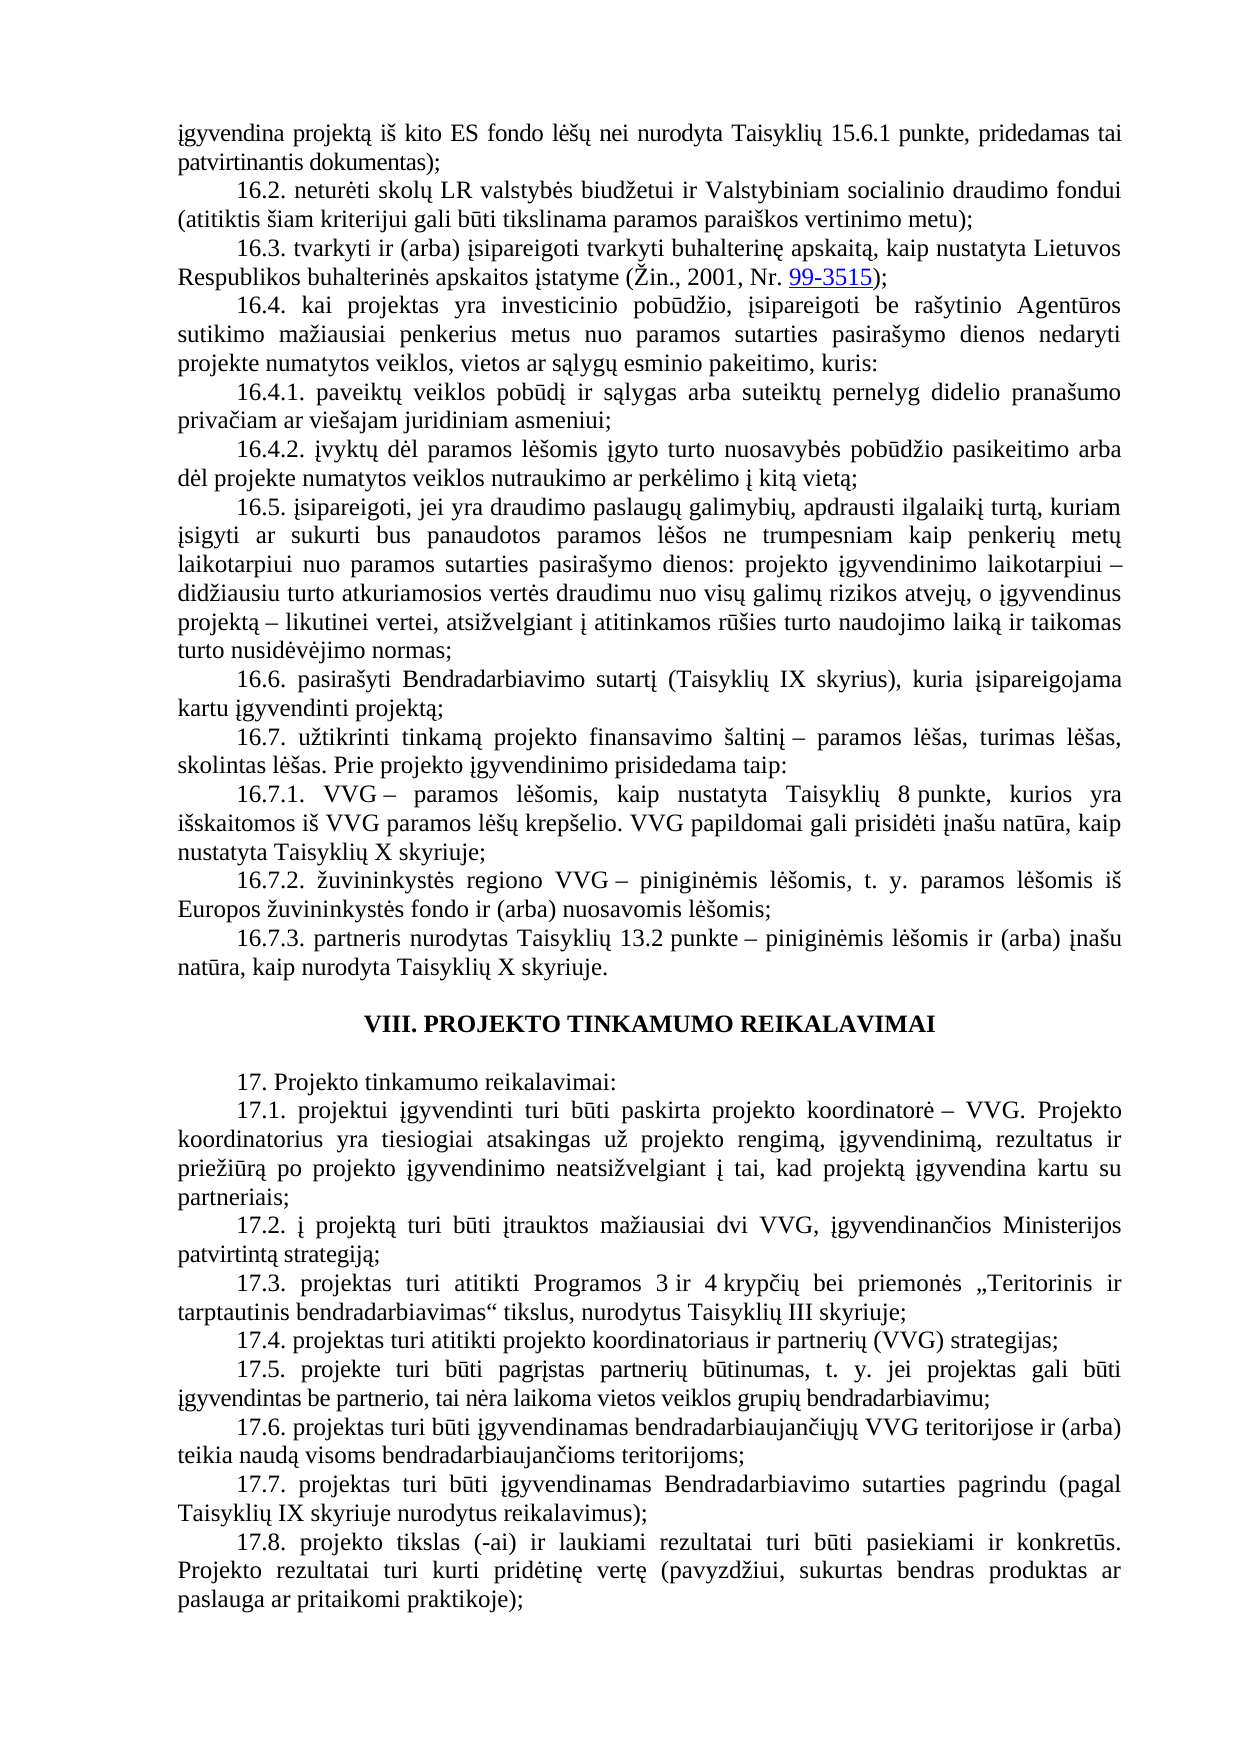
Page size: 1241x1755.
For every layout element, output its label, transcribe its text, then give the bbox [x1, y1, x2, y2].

text 16.7.2. žuvininkystės regiono VVG – piniginėmis lėšomis, t. y. paramos lėšomis iš Europos žuvininkystės fondo ir (arba) nuosavomis lėšomis; [177, 866, 1122, 923]
text įgyvendina projektą iš kito ES fondo lėšų nei nurodyta Taisyklių 15.6.1 punkte, pridedamas tai patvirtinantis dokumentas); [177, 118, 1122, 176]
text 16.5. įsipareigoti, jei yra draudimo paslaugų galimybių, apdrausti ilgalaikį turtą, kuriam įsigyti ar sukurti bus panaudotos paramos lėšos ne trumpesniam kaip penkerių metų laikotarpiui nuo paramos sutarties pasirašymo dienos: projekto įgyvendinimo laikotarpiui – didžiausiu turto atkuriamosios vertės draudimu nuo visų galimų rizikos atvejų, o įgyvendinus projektą – likutinei vertei, atsižvelgiant į atitinkamos rūšies turto naudojimo laiką ir taikomas turto nusidėvėjimo normas; [177, 492, 1122, 664]
text 16.7. užtikrinti tinkamą projekto finansavimo šaltinį – paramos lėšas, turimas lėšas, skolintas lėšas. Prie projekto įgyvendinimo prisidedama taip: [177, 722, 1122, 779]
text 17.2. į projektą turi būti įtrauktos mažiausiai dvi VVG, įgyvendinančios Ministerijos patvirtintą strategiją; [177, 1211, 1122, 1268]
text 16.6. pasirašyti Bendradarbiavimo sutartį (Taisyklių IX skyrius), kuria įsipareigojama kartu įgyvendinti projektą; [177, 664, 1122, 722]
text 16.3. tvarkyti ir (arba) įsipareigoti tvarkyti buhalterinę apskaitą, kaip nustatyta Lietuvos Respublikos buhalterinės apskaitos įstatyme (Žin., 2001, Nr. 99-3515); [177, 233, 1122, 291]
text 16.4. kai projektas yra investicinio pobūdžio, įsipareigoti be rašytinio Agentūros sutikimo mažiausiai penkerius metus nuo paramos sutarties pasirašymo dienos nedaryti projekte numatytos veiklos, vietos ar sąlygų esminio pakeitimo, kuris: [177, 291, 1122, 377]
text VIII. PROJEKTO TINKAMUMO REIKALAVIMAI [177, 1009, 1122, 1038]
text 17.5. projekte turi būti pagrįstas partnerių būtinumas, t. y. jei projektas gali būti įgyvendintas be partnerio, tai nėra laikoma vietos veiklos grupių bendradarbiavimu; [177, 1354, 1122, 1412]
text 16.4.2. įvyktų dėl paramos lėšomis įgyto turto nuosavybės pobūdžio pasikeitimo arba dėl projekte numatytos veiklos nutraukimo ar perkėlimo į kitą vietą; [177, 434, 1122, 492]
text 16.4.1. paveiktų veiklos pobūdį ir sąlygas arba suteiktų pernelyg didelio pranašumo privačiam ar viešajam juridiniam asmeniui; [177, 377, 1122, 434]
text 16.7.3. partneris nurodytas Taisyklių 13.2 punkte – piniginėmis lėšomis ir (arba) įnašu natūra, kaip nurodyta Taisyklių X skyriuje. [177, 923, 1122, 981]
text 17.3. projektas turi atitikti Programos 3 ir 4 krypčių bei priemonės „Teritorinis ir tarptautinis bendradarbiavimas“ tikslus, nurodytus Taisyklių III skyriuje; [177, 1268, 1122, 1326]
text 17.7. projektas turi būti įgyvendinamas Bendradarbiavimo sutarties pagrindu (pagal Taisyklių IX skyriuje nurodytus reikalavimus); [177, 1469, 1122, 1527]
text 17.8. projekto tikslas (-ai) ir laukiami rezultatai turi būti pasiekiami ir konkretūs. Projekto rezultatai turi kurti pridėtinę vertę (pavyzdžiui, sukurtas bendras produktas ar paslauga ar pritaikomi praktikoje); [177, 1527, 1122, 1613]
text 17.1. projektui įgyvendinti turi būti paskirta projekto koordinatorė – VVG. Projekto koordinatorius yra tiesiogiai atsakingas už projekto rengimą, įgyvendinimą, rezultatus ir priežiūrą po projekto įgyvendinimo neatsižvelgiant į tai, kad projektą įgyvendina kartu su partneriais; [177, 1096, 1122, 1211]
text 17.6. projektas turi būti įgyvendinamas bendradarbiaujančiųjų VVG teritorijose ir (arba) teikia naudą visoms bendradarbiaujančioms teritorijoms; [177, 1412, 1122, 1469]
text 16.7.1. VVG – paramos lėšomis, kaip nustatyta Taisyklių 8 punkte, kurios yra išskaitomos iš VVG paramos lėšų krepšelio. VVG papildomai gali prisidėti įnašu natūra, kaip nustatyta Taisyklių X skyriuje; [177, 779, 1122, 866]
text 17. Projekto tinkamumo reikalavimai: [177, 1067, 1122, 1096]
text 17.4. projektas turi atitikti projekto koordinatoriaus ir partnerių (VVG) strategijas; [177, 1326, 1122, 1354]
text 16.2. neturėti skolų LR valstybės biudžetui ir Valstybiniam socialinio draudimo fondui (atitiktis šiam kriterijui gali būti tikslinama paramos paraiškos vertinimo metu); [177, 176, 1122, 233]
